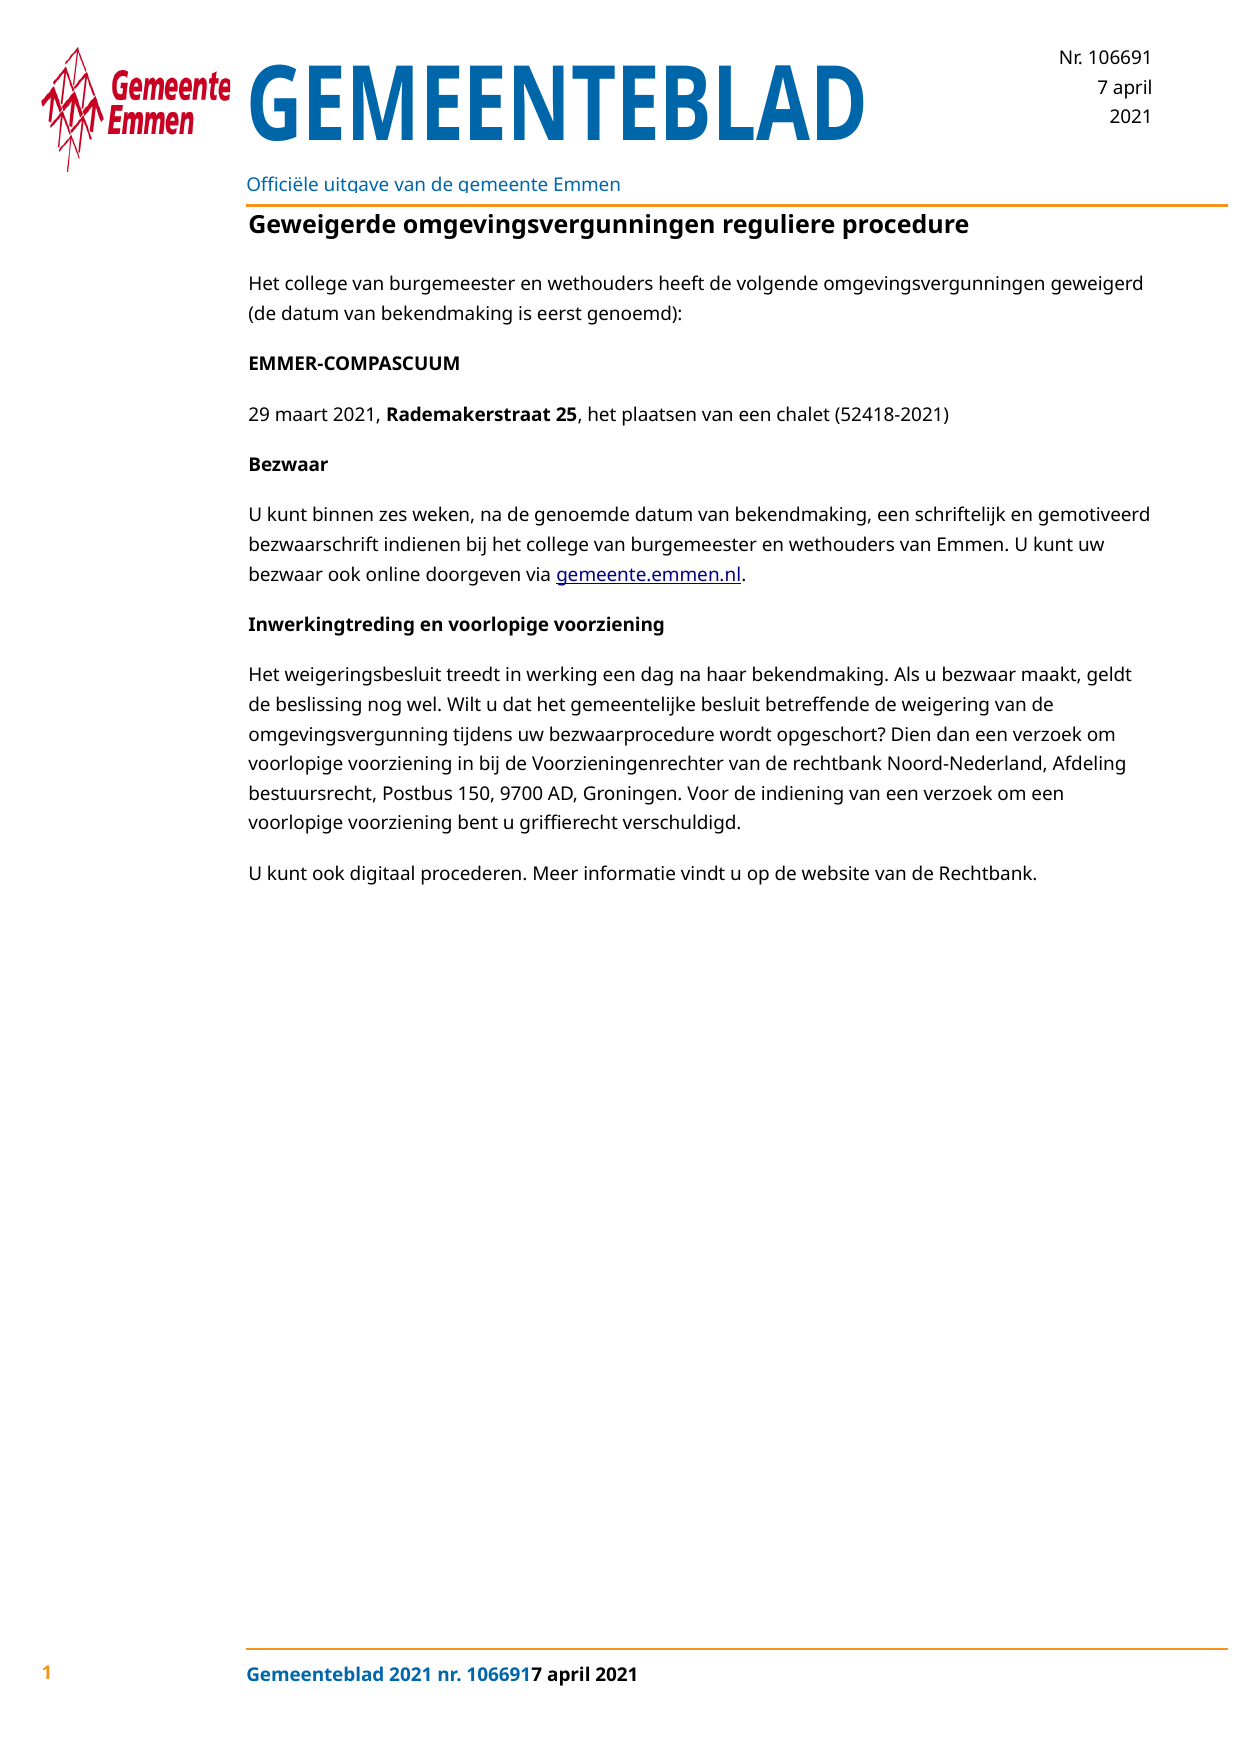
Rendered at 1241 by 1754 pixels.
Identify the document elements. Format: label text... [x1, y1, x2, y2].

text Geweigerde omgevingsvergunningen reguliere procedure [248, 207, 1152, 241]
text Bezwaar [248, 451, 1152, 477]
text 29 maart 2021, Rademakerstraat 25, het plaatsen van een chalet (52418-2021) [248, 401, 1152, 426]
text Het college van burgemeester en wethouders heeft de volgende omgevingsvergunningen geweigerd (de datum van bekendmaking is eerst genoemd): [248, 270, 1152, 326]
text U kunt binnen zes weken, na de genoemde datum van bekendmaking, een schriftelijk en gemotiveerd bezwaarschrift indienen bij het college van burgemeester en wethouders van Emmen. U kunt uw bezwaar ook online doorgeven via gemeente.emmen.nl. [248, 502, 1152, 586]
text Het weigeringsbesluit treedt in werking een dag na haar bekendmaking. Als u bezwaar maakt, geldt de beslissing nog wel. Wilt u dat het gemeentelijke besluit betreffende de weigering van de omgevingsvergunning tijdens uw bezwaarprocedure wordt opgeschort? Dien dan een verzoek om voorlopige voorziening in bij de Voorzieningenrechter van de rechtbank Noord-Nederland, Afdeling bestuursrecht, Postbus 150, 9700 AD, Groningen. Voor de indiening van een verzoek om een voorlopige voorziening bent u griffierecht verschuldigd. [248, 662, 1152, 835]
text Inwerkingtreding en voorlopige voorziening [248, 611, 1152, 637]
text U kunt ook digitaal procederen. Meer informatie vindt u op de website van de Rechtbank. [248, 860, 1152, 886]
picture [41, 47, 231, 172]
text EMMER-COMPASCUUM [248, 350, 1152, 376]
